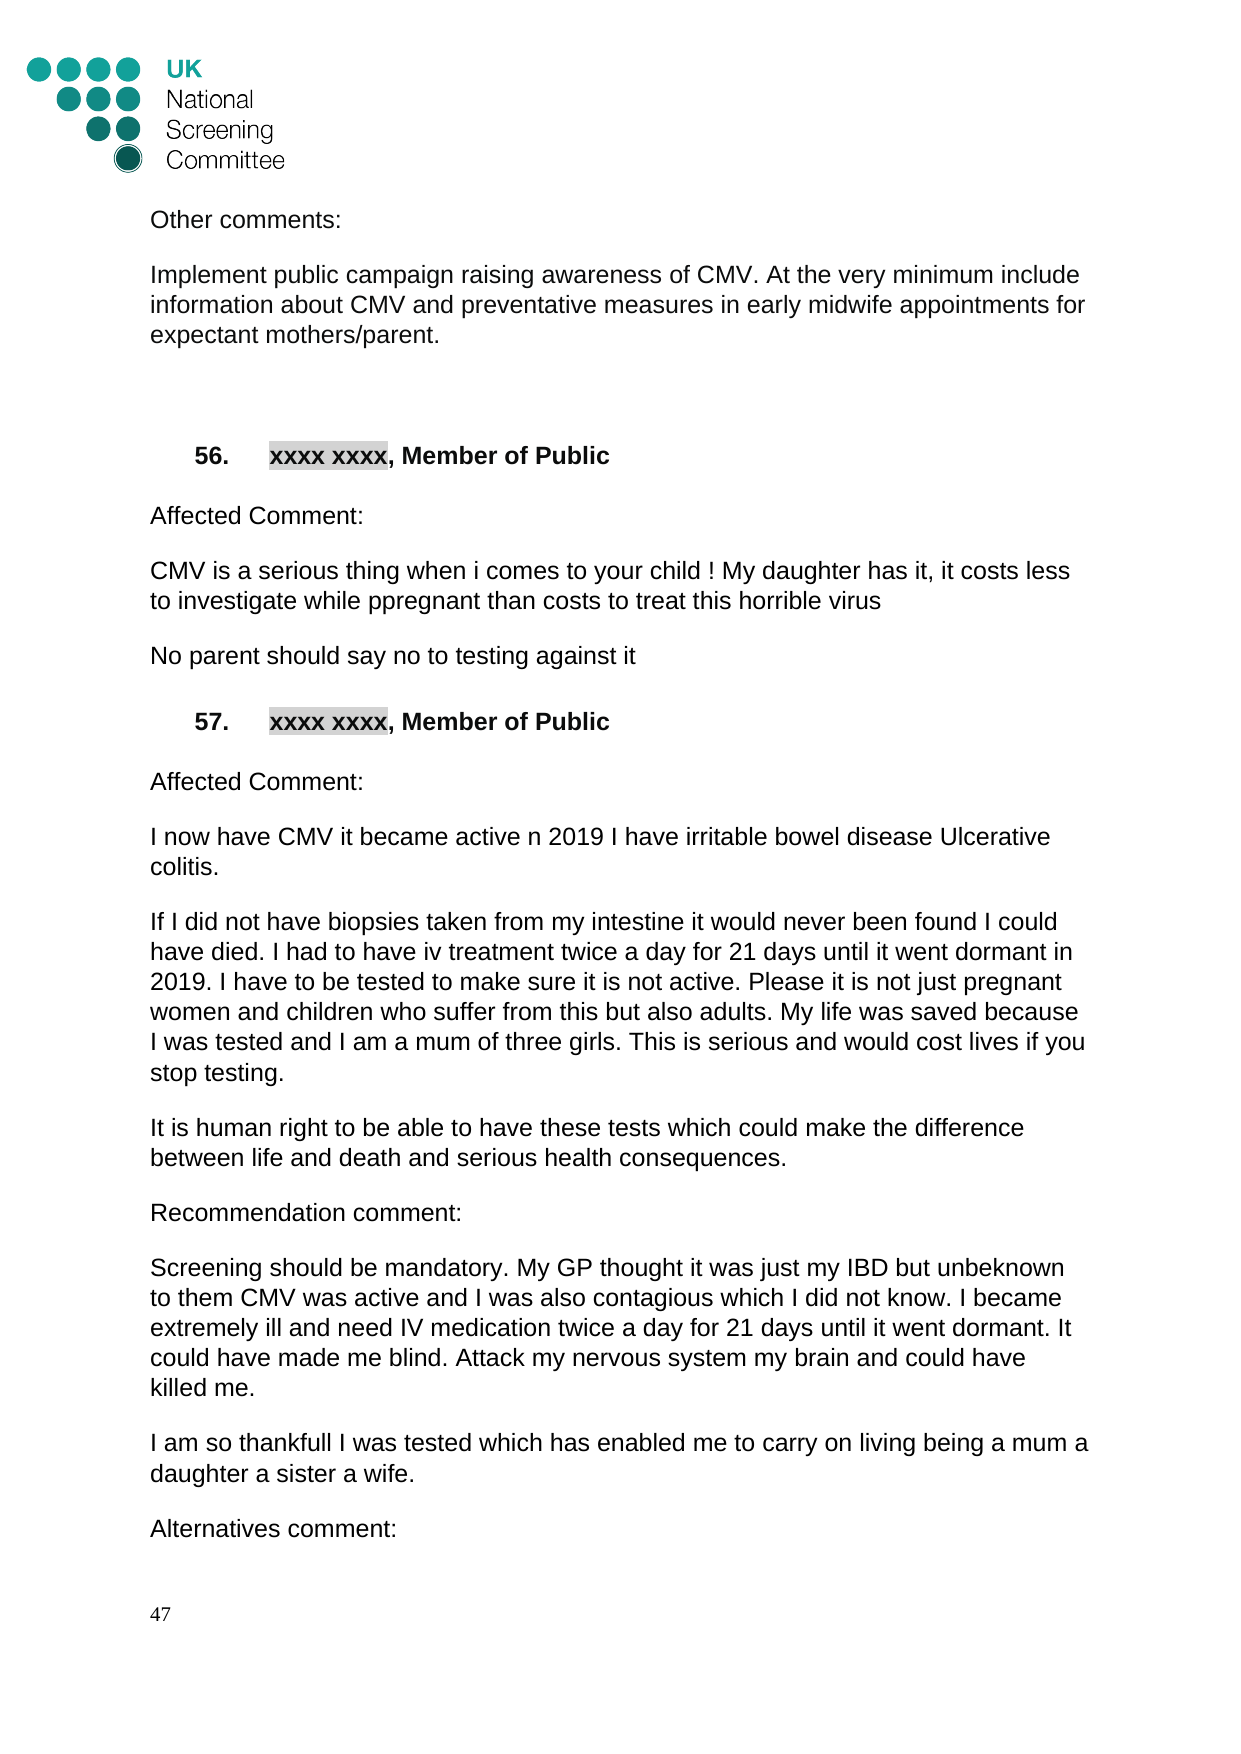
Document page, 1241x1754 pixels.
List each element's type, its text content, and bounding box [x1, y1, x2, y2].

text I am so thankfull I was tested which has enabled me to carry on living being a mum a daughter a sister a wife. [150, 1428, 1090, 1487]
text If I did not have biopsies taken from my intestine it would never been found I could have died. I had to have iv treatment twice a day for 21 days until it went dormant in 2019. I have to be tested to make sure it is not active. Please it is not just pregnant women and children who suffer from this but also adults. My life was saved because I was tested and I am a mum of three girls. This is serious and would cost lives if you stop testing. [150, 907, 1090, 1086]
text No parent should say no to testing against it [150, 641, 1090, 670]
text Affected Comment: [150, 501, 1090, 530]
text Implement public campaign raising awareness of CMV. At the very minimum include information about CMV and preventative measures in early midwife appointments for expectant mothers/parent. [150, 260, 1090, 349]
text It is human right to be able to have these tests which could make the difference between life and death and serious health consequences. [150, 1113, 1090, 1171]
text Alternatives comment: [150, 1514, 1090, 1542]
list xxxx xxxx, Member of Public [194, 431, 1090, 470]
text Other comments: [150, 205, 1090, 234]
text I now have CMV it became active n 2019 I have irritable bowel disease Ulcerative colitis. [150, 822, 1090, 881]
text Recommendation comment: [150, 1198, 1090, 1227]
list xxxx xxxx, Member of Public [194, 696, 1090, 735]
text CMV is a serious thing when i comes to your child ! My daughter has it, it costs less to investigate while ppregnant than costs to treat this horrible virus [150, 556, 1090, 615]
text Affected Comment: [150, 767, 1090, 795]
text Screening should be mandatory. My GP thought it was just my IBD but unbeknown to them CMV was active and I was also contagious which I did not know. I became extremely ill and need IV medication twice a day for 21 days until it went dormant. It could have made me blind. Attack my nervous system my brain and could have killed me. [150, 1253, 1090, 1402]
